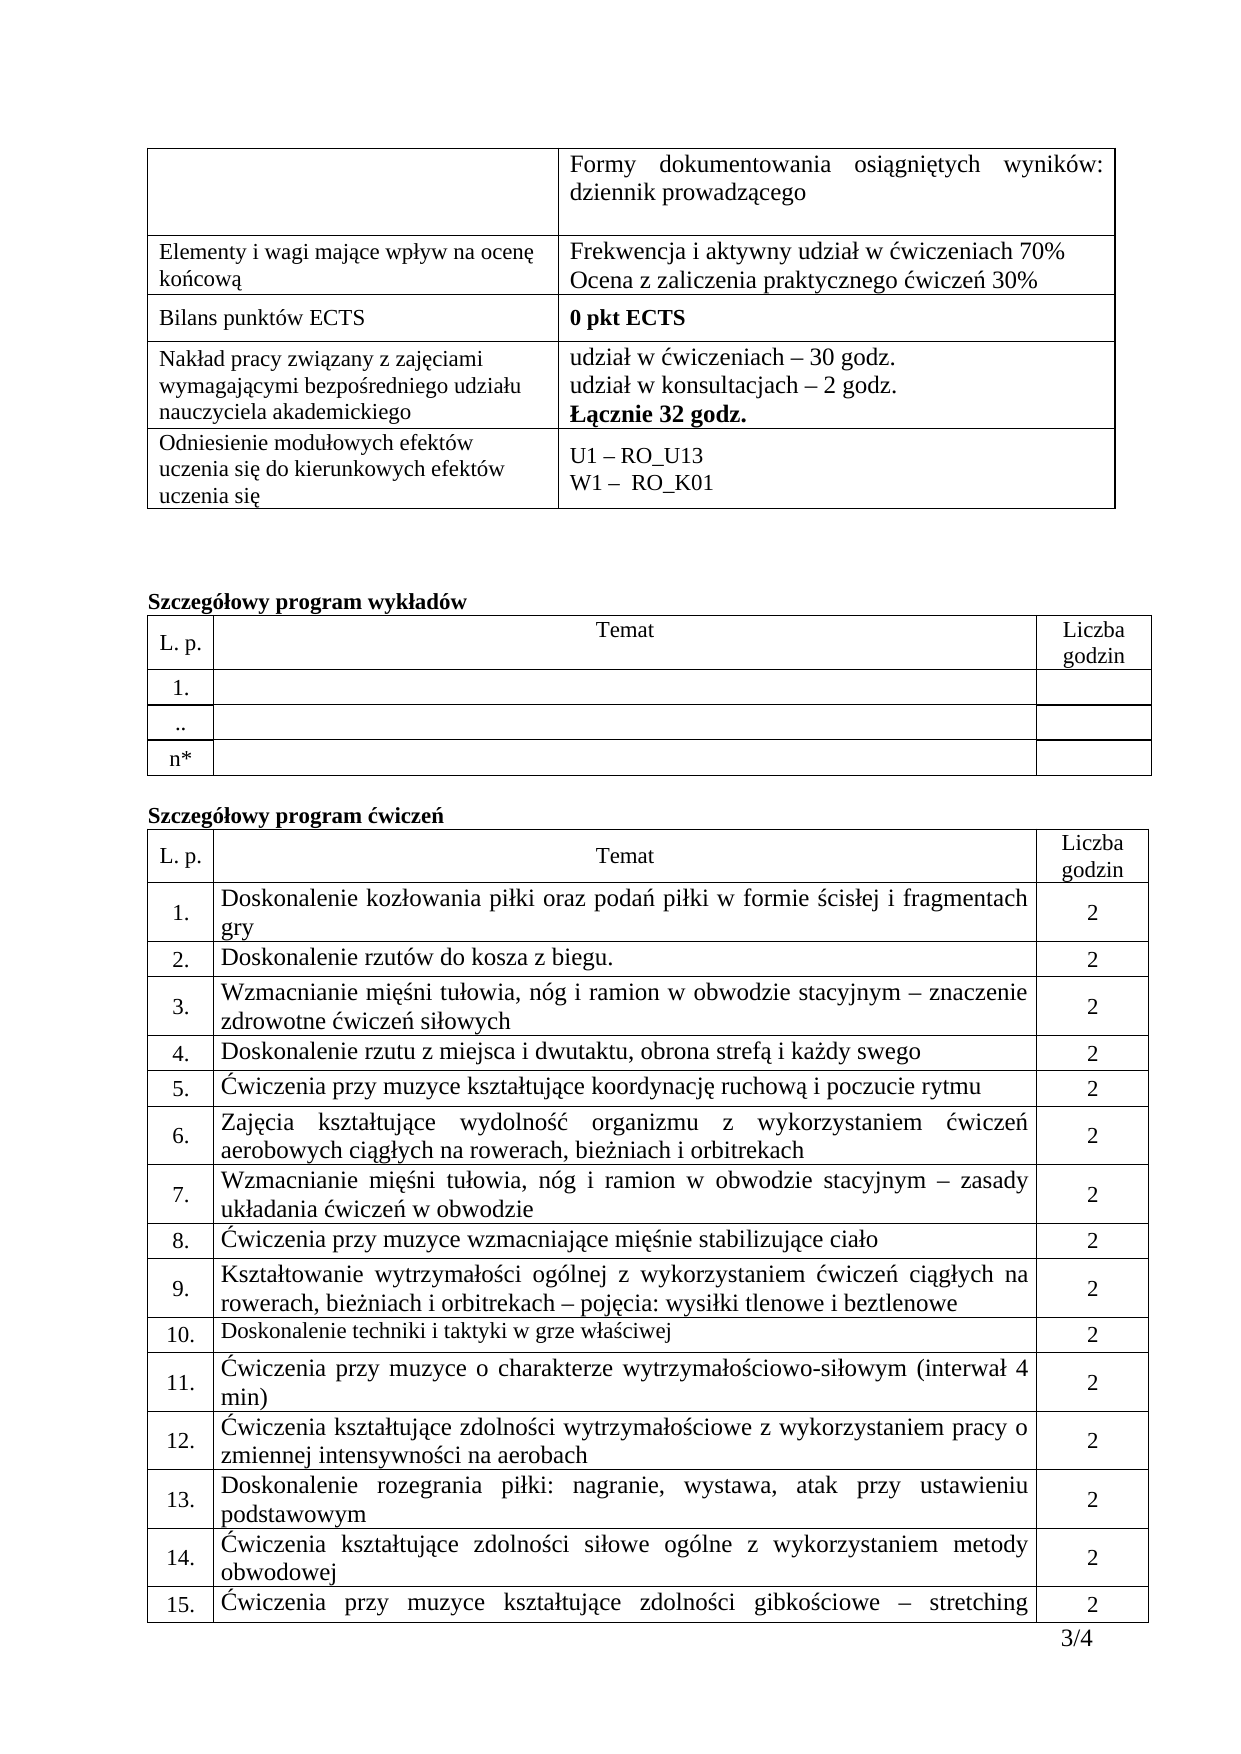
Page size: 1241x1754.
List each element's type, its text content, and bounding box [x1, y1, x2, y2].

table_cell n* [148, 741, 213, 775]
table_cell 2 [1037, 1036, 1148, 1070]
table_cell 2 [1037, 977, 1148, 1035]
table_cell Bilans punktów ECTS [148, 295, 558, 341]
table_cell 7. [148, 1165, 213, 1223]
table_cell 14. [148, 1529, 213, 1586]
table_cell 13. [148, 1470, 213, 1528]
table_cell Wzmacnianie mięśni tułowia, nóg i ramion w obwodzie stacyjnym – zasady układania ćwiczeń w obwodzie [214, 1165, 1036, 1223]
table_cell 1. [148, 883, 213, 941]
table_cell Doskonalenie kozłowania piłki oraz podań piłki w formie ścisłej i fragmentach gry [214, 883, 1036, 941]
table_cell Doskonalenie rzutów do kosza z biegu. [214, 942, 1036, 976]
table_cell 2. [148, 942, 213, 976]
table_cell 2 [1037, 1353, 1148, 1411]
table_cell 6. [148, 1107, 213, 1164]
table_cell 2 [1037, 1224, 1148, 1258]
table_cell [214, 670, 1036, 704]
table_cell 2 [1037, 1259, 1148, 1317]
table_cell [1037, 670, 1151, 704]
table_cell Nakład pracy związany z zajęciami wymagającymi bezpośredniego udziału nauczyciela akademickiego [148, 342, 558, 428]
text Szczegółowy program wykładów [148, 588, 1092, 615]
table_header L. p. [148, 616, 213, 668]
table_cell 0 pkt ECTS [559, 295, 1114, 341]
table_header Liczba godzin [1037, 616, 1151, 668]
table_cell 2 [1037, 1165, 1148, 1223]
table_cell 15. [148, 1587, 213, 1622]
table_cell Doskonalenie techniki i taktyki w grze właściwej [214, 1318, 1036, 1352]
table_cell Wzmacnianie mięśni tułowia, nóg i ramion w obwodzie stacyjnym – znaczenie zdrowotne ćwiczeń siłowych [214, 977, 1036, 1035]
table_cell 2 [1037, 1318, 1148, 1352]
table_cell Kształtowanie wytrzymałości ogólnej z wykorzystaniem ćwiczeń ciągłych na rowerach, bieżniach i orbitrekach – pojęcia: wysiłki tlenowe i beztlenowe [214, 1259, 1036, 1317]
table_cell 2 [1037, 1071, 1148, 1106]
table_cell 2 [1037, 1587, 1148, 1622]
table_cell 11. [148, 1353, 213, 1411]
table_cell Ćwiczenia przy muzyce kształtujące koordynację ruchową i poczucie rytmu [214, 1071, 1036, 1106]
text Szczegółowy program ćwiczeń [148, 802, 1092, 828]
table_cell [1037, 706, 1151, 739]
table_cell [148, 149, 558, 235]
table_cell 2 [1037, 1107, 1148, 1164]
table_cell 2 [1037, 1529, 1148, 1586]
table_cell 3. [148, 977, 213, 1035]
table_cell 4. [148, 1036, 213, 1070]
table_header L. p. [148, 830, 213, 882]
table_cell Ćwiczenia kształtujące zdolności siłowe ogólne z wykorzystaniem metody obwodowej [214, 1529, 1036, 1586]
table_cell Formy dokumentowania osiągniętych wyników: dziennik prowadzącego [559, 149, 1114, 235]
table_header Liczba godzin [1037, 830, 1148, 882]
table_cell 2 [1037, 1470, 1148, 1528]
table_cell Frekwencja i aktywny udział w ćwiczeniach 70% Ocena z zaliczenia praktycznego ćwiczeń 30% [559, 236, 1114, 293]
table_cell 9. [148, 1259, 213, 1317]
table_cell udział w ćwiczeniach – 30 godz. udział w konsultacjach – 2 godz. Łącznie 32 godz. [559, 342, 1114, 428]
table_cell 2 [1037, 942, 1148, 976]
table_cell [214, 740, 1036, 775]
table_cell 5. [148, 1071, 213, 1106]
table_cell 8. [148, 1224, 213, 1258]
table_cell Doskonalenie rzutu z miejsca i dwutaktu, obrona strefą i każdy swego [214, 1036, 1036, 1070]
table_cell [214, 705, 1036, 739]
table_cell Ćwiczenia przy muzyce kształtujące zdolności gibkościowe – stretching [214, 1587, 1036, 1622]
table_cell Odniesienie modułowych efektów uczenia się do kierunkowych efektów uczenia się [148, 429, 558, 508]
table_cell 2 [1037, 1412, 1148, 1469]
table_cell Ćwiczenia przy muzyce wzmacniające mięśnie stabilizujące ciało [214, 1224, 1036, 1258]
table_cell U1 – RO_U13 W1 – RO_K01 [559, 429, 1114, 508]
table_cell Ćwiczenia kształtujące zdolności wytrzymałościowe z wykorzystaniem pracy o zmiennej intensywności na aerobach [214, 1412, 1036, 1469]
table_cell 12. [148, 1412, 213, 1469]
table_cell Ćwiczenia przy muzyce o charakterze wytrzymałościowo-siłowym (interwał 4 min) [214, 1353, 1036, 1411]
table_cell Elementy i wagi mające wpływ na ocenę końcową [148, 236, 558, 293]
table_cell [1037, 741, 1151, 775]
table_cell Doskonalenie rozegrania piłki: nagranie, wystawa, atak przy ustawieniu podstawowym [214, 1470, 1036, 1528]
table_cell .. [148, 706, 213, 739]
table_cell 10. [148, 1318, 213, 1352]
table_header Temat [214, 830, 1036, 882]
table_cell Zajęcia kształtujące wydolność organizmu z wykorzystaniem ćwiczeń aerobowych ciągłych na rowerach, bieżniach i orbitrekach [214, 1107, 1036, 1164]
table_cell 2 [1037, 883, 1148, 941]
table_cell 1. [148, 670, 213, 704]
table_header Temat [214, 616, 1036, 668]
